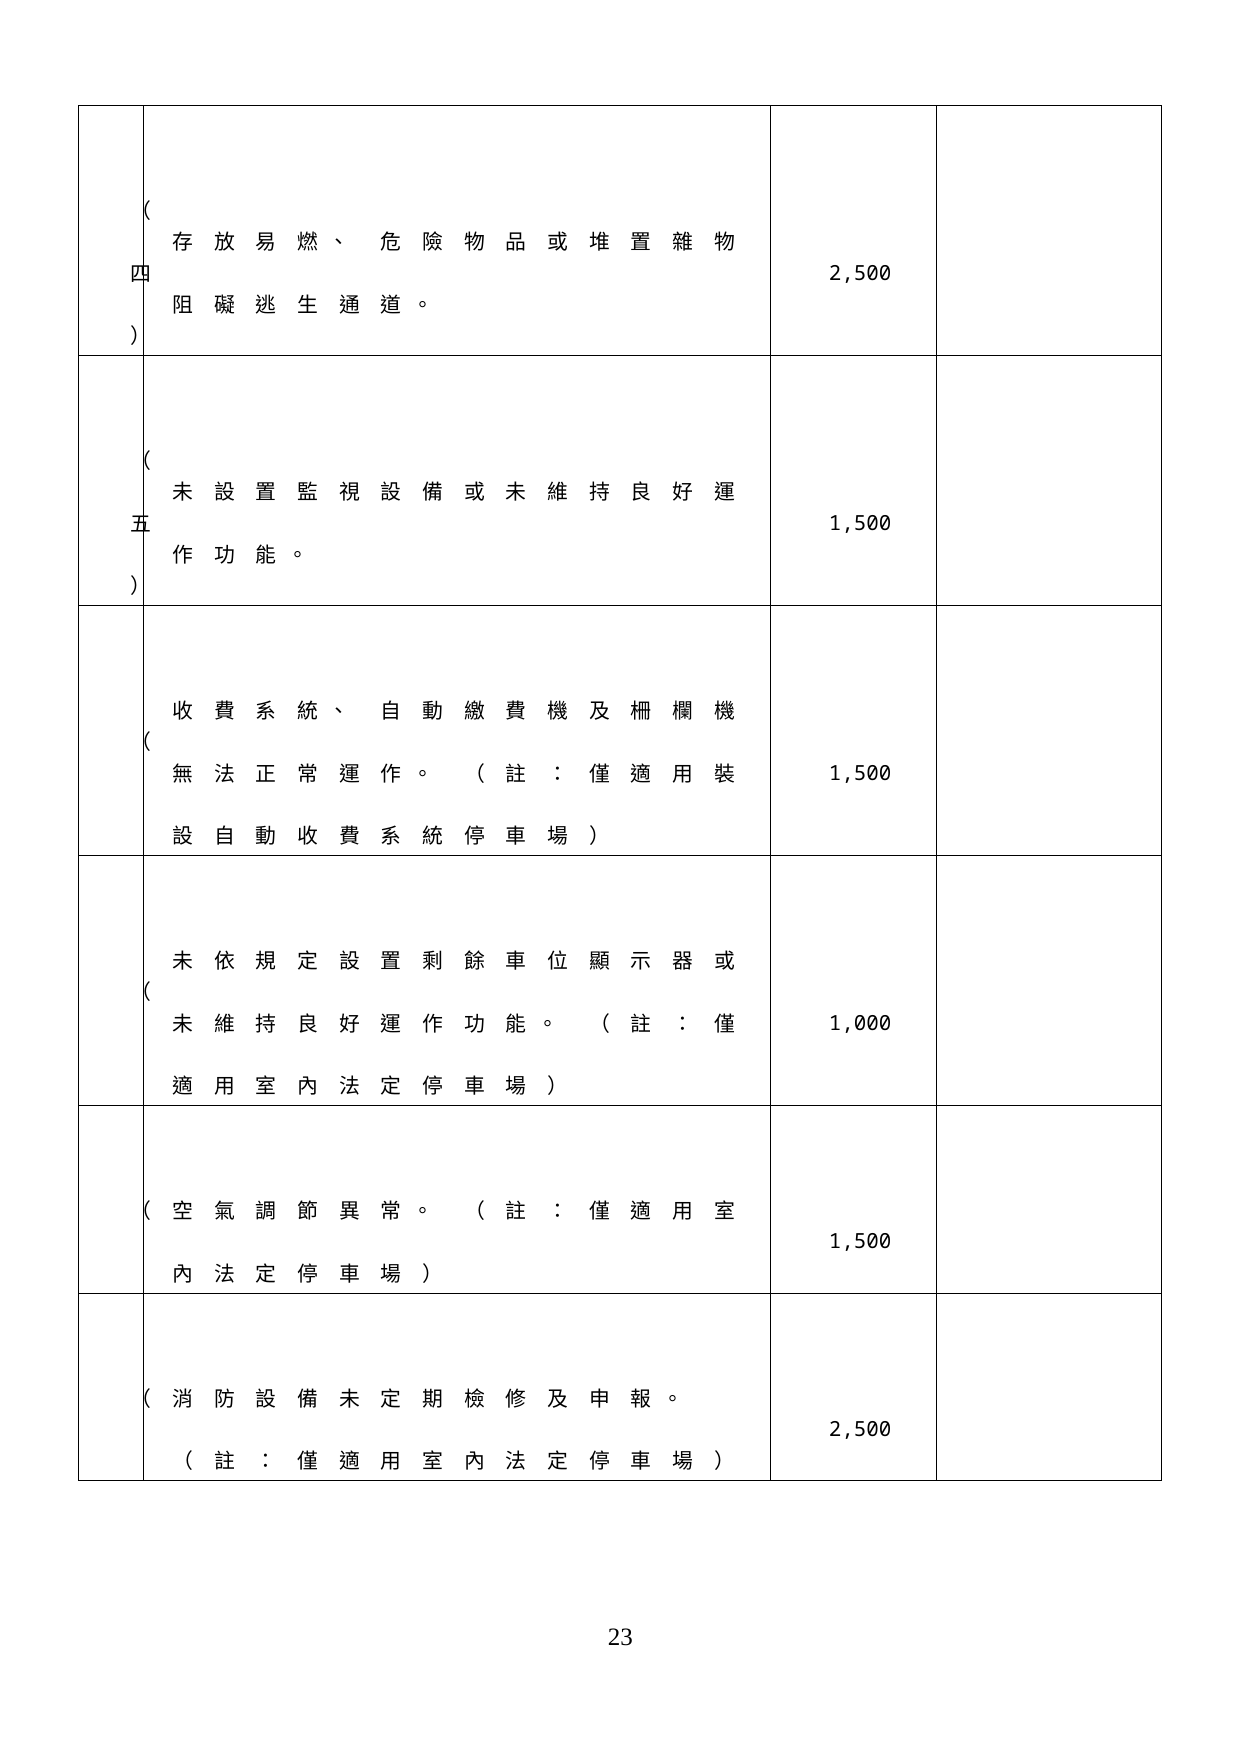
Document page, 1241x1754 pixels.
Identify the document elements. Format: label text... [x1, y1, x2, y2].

table_cell 收費系統、自動繳費機及柵欄機無法正常運作。（註：僅適用裝設自動收費系統停車場） [144, 606, 770, 855]
table_cell （四） [79, 106, 143, 355]
table_cell 1,500 [771, 1106, 936, 1293]
table_cell 1,000 [771, 856, 936, 1105]
table_cell 存放易燃、危險物品或堆置雜物阻礙逃生通道。 [144, 106, 770, 355]
table_cell 未設置監視設備或未維持良好運作功能。 [144, 356, 770, 605]
table_cell 2,500 [771, 1294, 936, 1480]
table_cell 空氣調節異常。（註：僅適用室內法定停車場） [144, 1106, 770, 1293]
table_cell 1,500 [771, 606, 936, 855]
table_cell （六） [79, 606, 143, 855]
table_cell 1,500 [771, 356, 936, 605]
table_cell （八） [79, 1106, 143, 1293]
table_cell [937, 606, 1161, 855]
table_cell （五） [79, 356, 143, 605]
table_cell 未依規定設置剩餘車位顯示器或未維持良好運作功能。（註：僅適用室內法定停車場） [144, 856, 770, 1105]
table_cell （九） [79, 1294, 143, 1480]
table_cell [937, 1106, 1161, 1293]
table_cell [937, 106, 1161, 355]
table_cell 消防設備未定期檢修及申報。（註：僅適用室內法定停車場） [144, 1294, 770, 1480]
table_cell 2,500 [771, 106, 936, 355]
table_cell [937, 356, 1161, 605]
table_cell [937, 856, 1161, 1105]
table_cell （七） [79, 856, 143, 1105]
table_cell [937, 1294, 1161, 1480]
